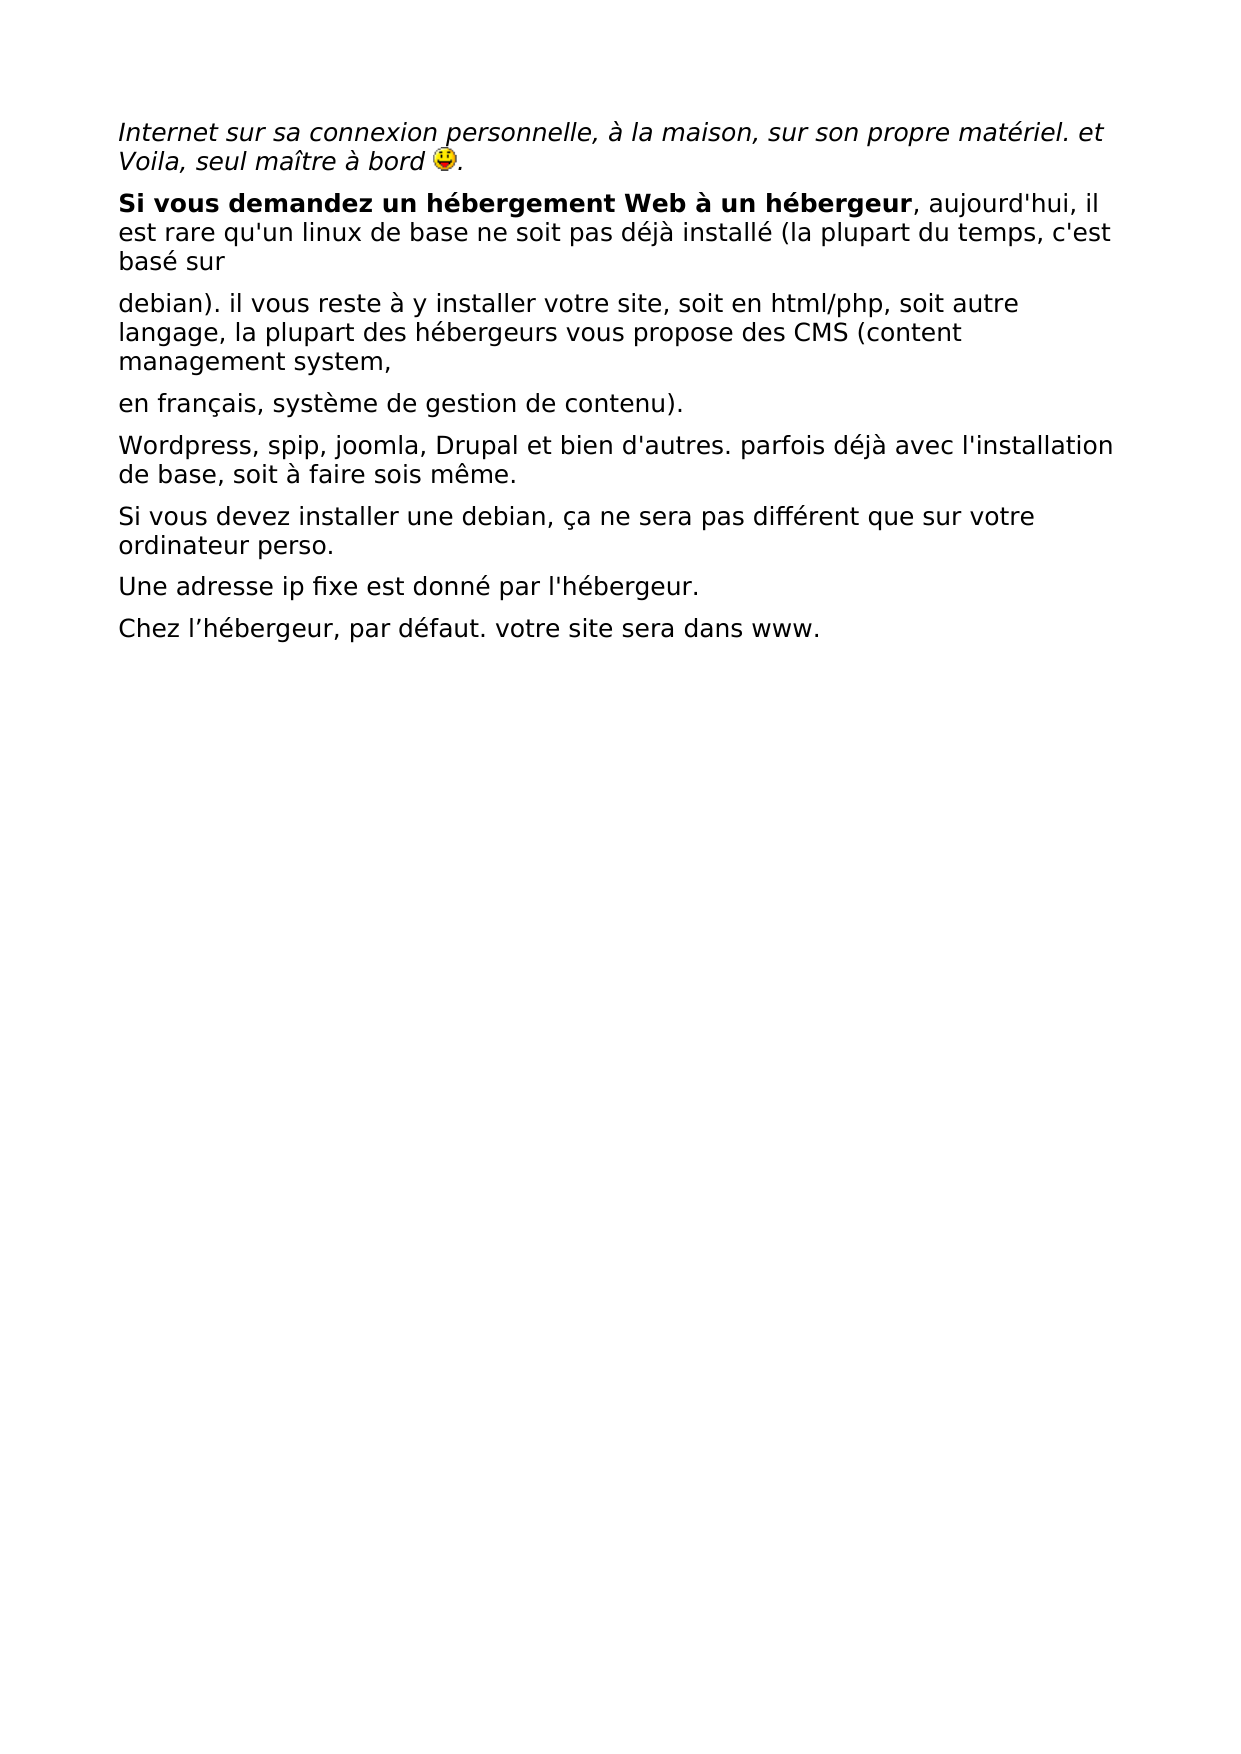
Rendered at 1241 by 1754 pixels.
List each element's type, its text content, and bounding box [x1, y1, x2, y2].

text debian). il vous reste à y installer votre site, soit en html/php, soit autre langage, la plupart des hébergeurs vous propose des CMS (content management system, [118, 289, 1122, 377]
text Une adresse ip fixe est donné par l'hébergeur. [118, 572, 1122, 602]
picture [433, 147, 457, 171]
text en français, système de gestion de contenu). [118, 389, 1122, 418]
text Chez l’hébergeur, par défaut. votre site sera dans www. [118, 614, 1122, 643]
text Internet sur sa connexion personnelle, à la maison, sur son propre matériel. et Voila, seul maître à bord . [118, 118, 1122, 177]
text Si vous devez installer une debian, ça ne sera pas différent que sur votre ordinateur perso. [118, 502, 1122, 560]
text Si vous demandez un hébergement Web à un hébergeur, aujourd'hui, il est rare qu'un linux de base ne soit pas déjà installé (la plupart du temps, c'est basé sur [118, 189, 1122, 277]
text Wordpress, spip, joomla, Drupal et bien d'autres. parfois déjà avec l'installation de base, soit à faire sois même. [118, 431, 1122, 489]
